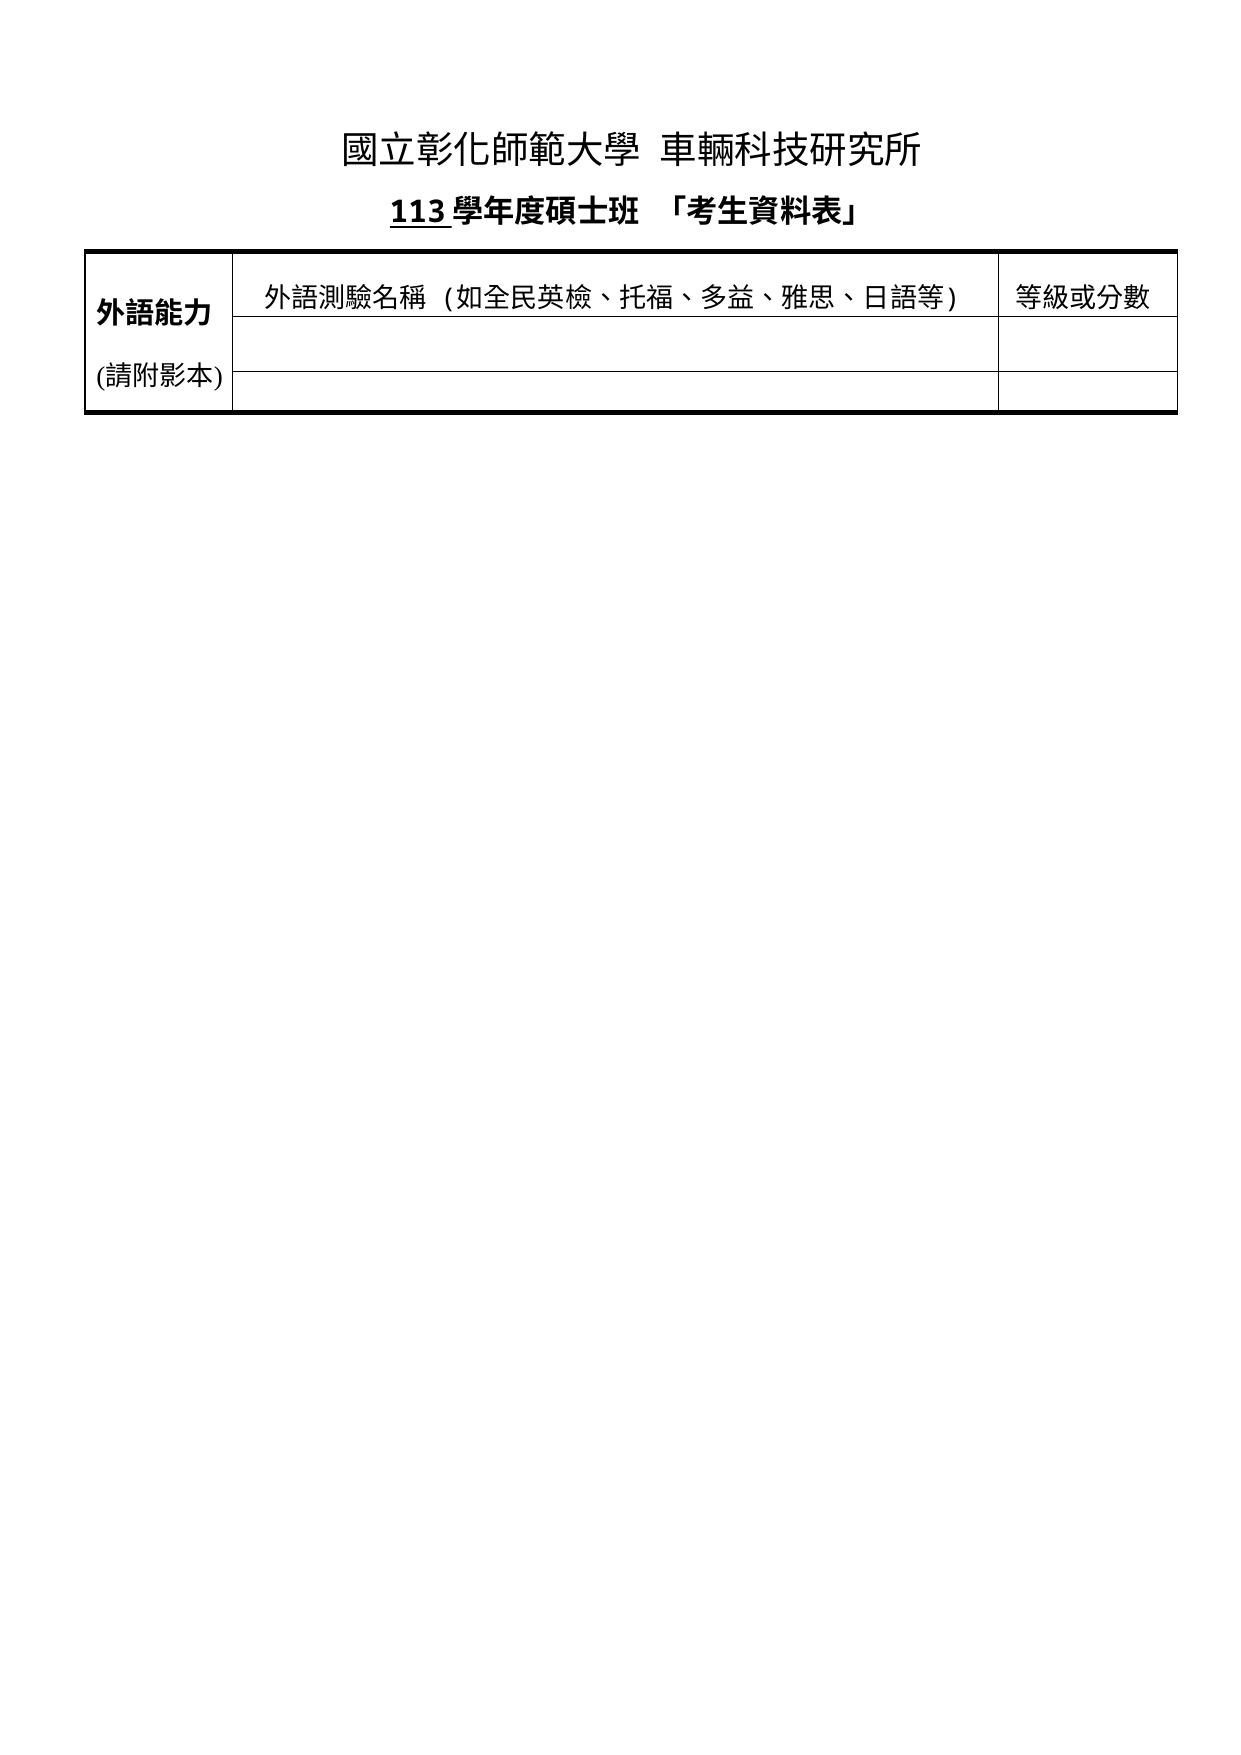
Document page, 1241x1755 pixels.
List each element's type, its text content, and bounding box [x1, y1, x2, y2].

table_cell [999, 317, 1177, 371]
table_cell [233, 372, 998, 410]
table_cell [999, 372, 1177, 410]
table_cell [233, 317, 998, 371]
table_cell 外語能力 (請附影本) [86, 254, 232, 410]
table_cell 等級或分數 [999, 254, 1177, 316]
table_header 國立彰化師範大學 車輛科技研究所 113學年度碩士班 「考生資料表」 [85, 105, 1178, 249]
table_cell 外語測驗名稱 (如全民英檢、托福、多益、雅思、日語等) [233, 254, 998, 316]
